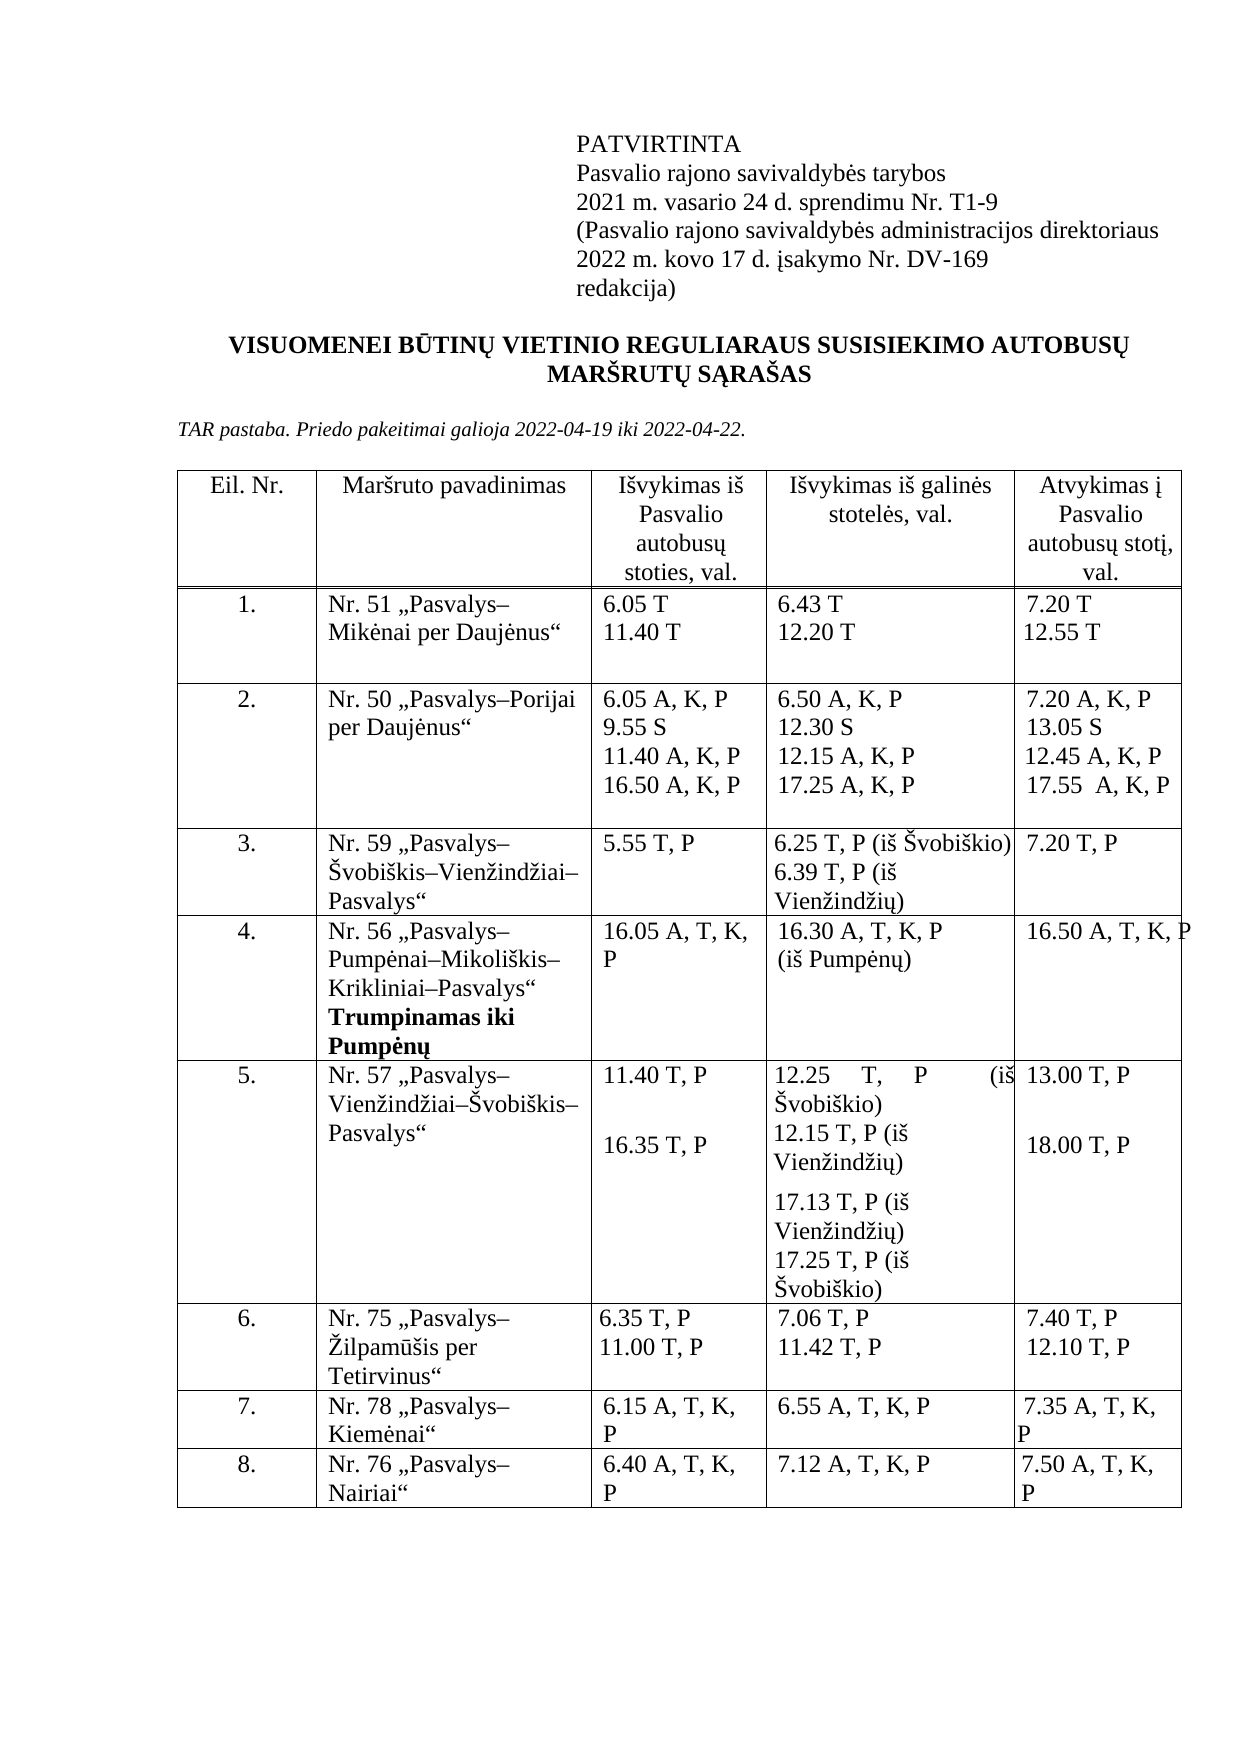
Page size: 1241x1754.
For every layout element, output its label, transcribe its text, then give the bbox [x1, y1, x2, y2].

table_cell Nr. 59 „Pasvalys–Švobiškis–Vienžindžiai–Pasvalys“ [317, 829, 591, 915]
table_cell 6.50 A, K, P 12.30 S 12.15 A, K, P 17.25 A, K, P [767, 684, 1014, 827]
table_cell 11.40 T, P 16.35 T, P [592, 1061, 766, 1302]
table_header Maršruto pavadinimas [317, 471, 591, 586]
table_cell 7.12 A, T, K, P [767, 1449, 1014, 1507]
table_cell Nr. 75 „Pasvalys–Žilpamūšis per Tetirvinus“ [317, 1304, 591, 1390]
text PATVIRTINTA [576, 129, 1181, 158]
table_header Išvykimas iš Pasvalio autobusų stoties, val. [592, 471, 766, 586]
table_cell 7.40 T, P 12.10 T, P [1015, 1304, 1181, 1390]
table_cell 5. [178, 1061, 316, 1302]
table_header Atvykimas į Pasvalio autobusų stotį, val. [1015, 471, 1181, 586]
text redakcija) [576, 273, 1181, 302]
text (Pasvalio rajono savivaldybės administracijos direktoriaus [576, 215, 1181, 244]
table_cell 7.20 A, K, P 13.05 S 12.45 A, K, P 17.55 A, K, P [1015, 684, 1181, 827]
text 2021 m. vasario 24 d. sprendimu Nr. T1-9 [576, 187, 1181, 215]
table_cell Nr. 78 „Pasvalys–Kiemėnai“ [317, 1391, 591, 1448]
table_cell Nr. 50 „Pasvalys–Porijai per Daujėnus“ [317, 684, 591, 827]
table_cell 7.20 T 12.55 T [1015, 589, 1181, 683]
table_cell 3. [178, 829, 316, 915]
table_cell 16.05 A, T, K, P [592, 916, 766, 1059]
table_cell 1. [178, 589, 316, 683]
table_cell 6.15 A, T, K, P [592, 1391, 766, 1448]
table_cell 6.35 T, P 11.00 T, P [592, 1304, 766, 1390]
table_cell 6.05 A, K, P 9.55 S 11.40 A, K, P 16.50 A, K, P [592, 684, 766, 827]
table_cell 7. [178, 1391, 316, 1448]
table_cell 6.40 A, T, K, P [592, 1449, 766, 1507]
table_header Išvykimas iš galinės stotelės, val. [767, 471, 1014, 586]
table_cell Nr. 51 „Pasvalys–Mikėnai per Daujėnus“ [317, 589, 591, 683]
table_cell 16.50 A, T, K, P [1015, 916, 1181, 1059]
text visuomenei būtinų VIETINIO REGULIARAUS SUSISIEKIMO AUTOBUSŲ MARŠRUTŲ SĄRAŠAS [177, 330, 1181, 388]
text 2022 m. kovo 17 d. įsakymo Nr. DV-169 [576, 244, 1181, 273]
table_cell 12.25 T, P (iš Švobiškio) 12.15 T, P (iš Vienžindžių) 17.13 T, P (iš Vienžindžių) 17.25 T, P (iš Švobiškio) [767, 1061, 1014, 1302]
table_cell 6.55 A, T, K, P [767, 1391, 1014, 1448]
table_cell Nr. 57 „Pasvalys–Vienžindžiai–Švobiškis–Pasvalys“ [317, 1061, 591, 1302]
table_cell 16.30 A, T, K, P (iš Pumpėnų) [767, 916, 1014, 1059]
text Pasvalio rajono savivaldybės tarybos [576, 158, 1181, 187]
table_cell 13.00 T, P 18.00 T, P [1015, 1061, 1181, 1302]
table_cell 7.35 A, T, K, P [1015, 1391, 1181, 1448]
table_cell Nr. 56 „Pasvalys–Pumpėnai–Mikoliškis–Krikliniai–Pasvalys“ Trumpinamas iki Pumpėnų [317, 916, 591, 1059]
table_cell 7.50 A, T, K, P [1015, 1449, 1181, 1507]
table_cell 8. [178, 1449, 316, 1507]
table_cell 7.06 T, P 11.42 T, P [767, 1304, 1014, 1390]
table_header Eil. Nr. [178, 471, 316, 586]
table_cell 6.05 T 11.40 T [592, 589, 766, 683]
table_cell 4. [178, 916, 316, 1059]
table_cell 6.43 T 12.20 T [767, 589, 1014, 683]
text TAR pastaba. Priedo pakeitimai galioja 2022-04-19 iki 2022-04-22. [177, 417, 1181, 441]
table_cell 6. [178, 1304, 316, 1390]
table_cell 7.20 T, P [1015, 829, 1181, 915]
table_cell Nr. 76 „Pasvalys–Nairiai“ [317, 1449, 591, 1507]
table_cell 6.25 T, P (iš Švobiškio) 6.39 T, P (iš Vienžindžių) [767, 829, 1014, 915]
table_cell 2. [178, 684, 316, 827]
table_cell 5.55 T, P [592, 829, 766, 915]
